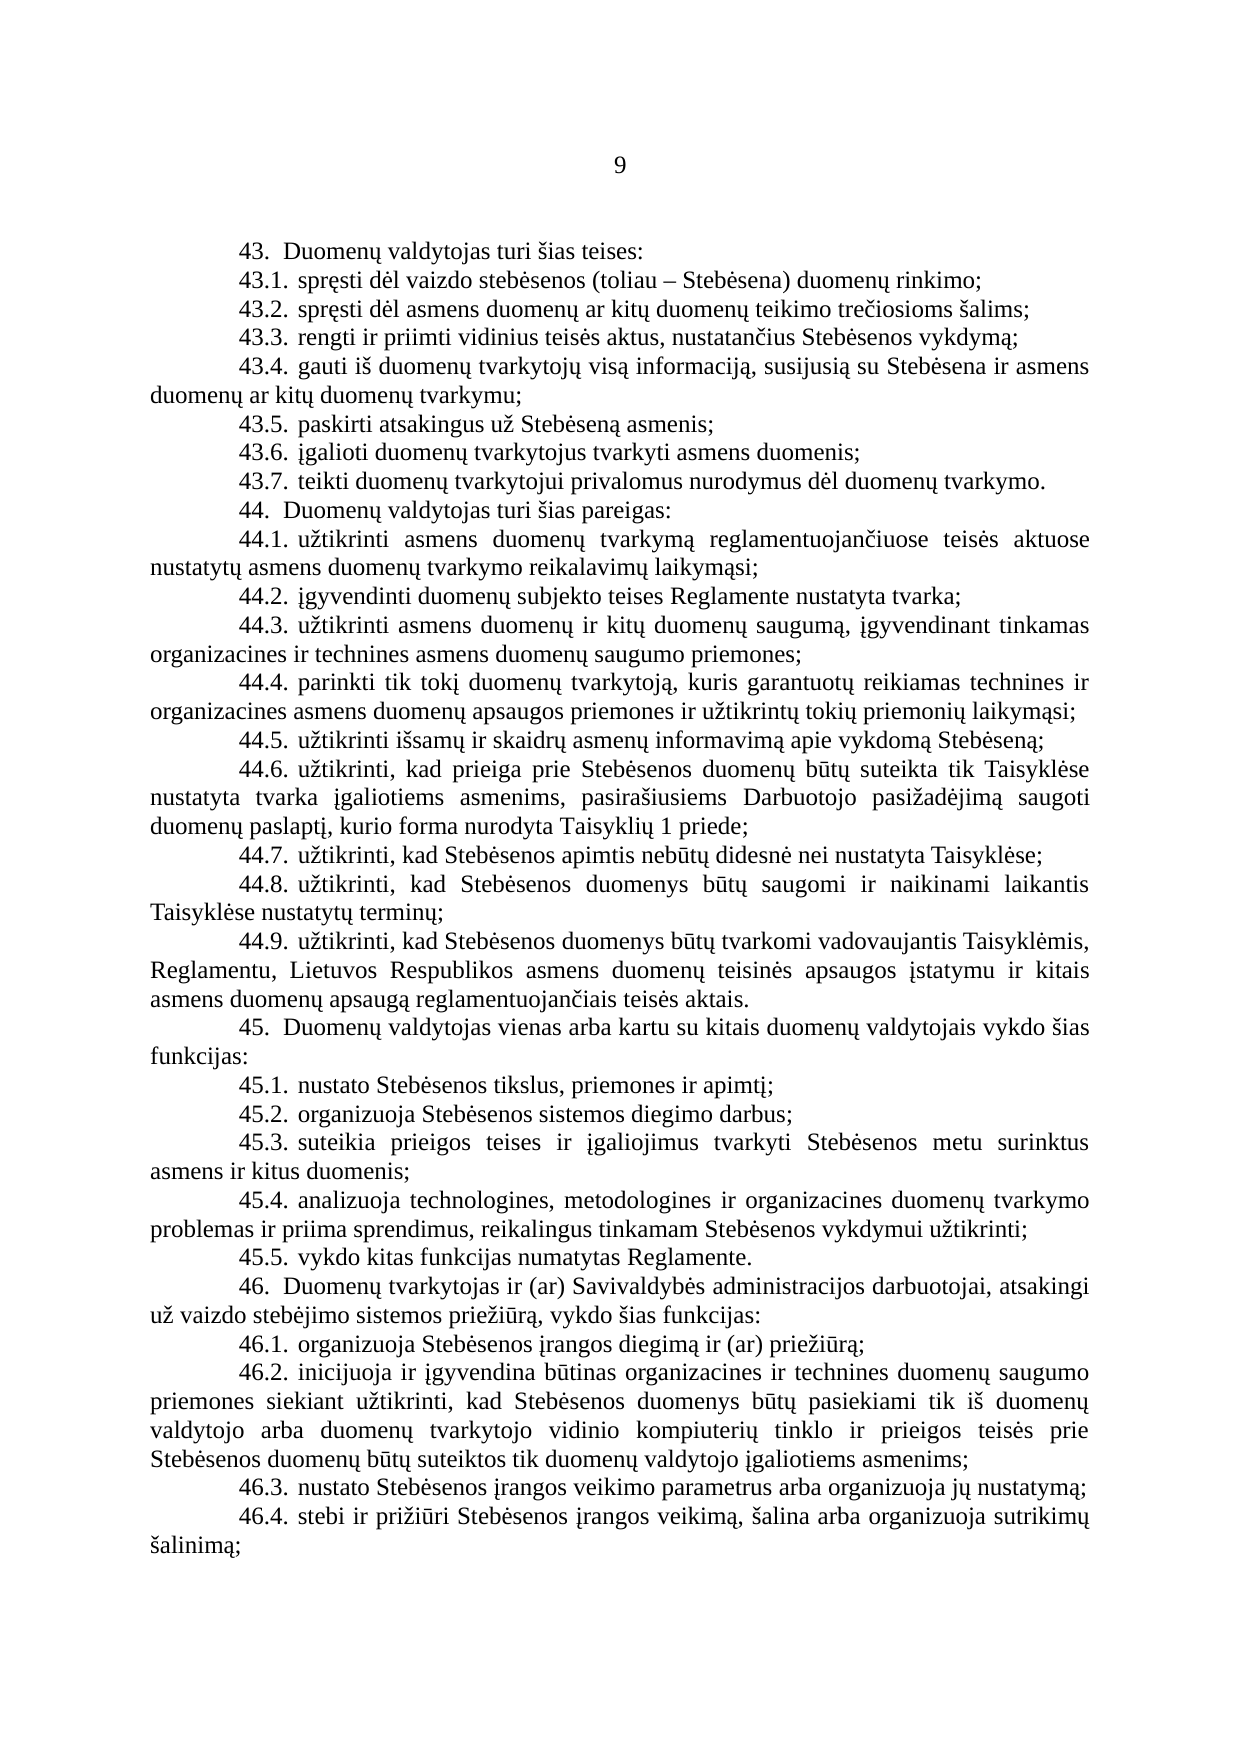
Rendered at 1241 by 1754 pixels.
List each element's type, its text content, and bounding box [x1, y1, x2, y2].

text 43.4. gauti iš duomenų tvarkytojų visą informaciją, susijusią su Stebėsena ir asmens duomenų ar kitų duomenų tvarkymu; [150, 351, 1090, 409]
text 43.3. rengti ir priimti vidinius teisės aktus, nustatančius Stebėsenos vykdymą; [150, 322, 1090, 351]
text 46.1. organizuoja Stebėsenos įrangos diegimą ir (ar) priežiūrą; [150, 1329, 1090, 1357]
text 44.9. užtikrinti, kad Stebėsenos duomenys būtų tvarkomi vadovaujantis Taisyklėmis, Reglamentu, Lietuvos Respublikos asmens duomenų teisinės apsaugos įstatymu ir kitais asmens duomenų apsaugą reglamentuojančiais teisės aktais. [150, 926, 1090, 1012]
text 43. Duomenų valdytojas turi šias teises: [150, 236, 1090, 265]
text 44.3. užtikrinti asmens duomenų ir kitų duomenų saugumą, įgyvendinant tinkamas organizacines ir technines asmens duomenų saugumo priemones; [150, 610, 1090, 667]
text 45.1. nustato Stebėsenos tikslus, priemones ir apimtį; [150, 1070, 1090, 1099]
text 45.2. organizuoja Stebėsenos sistemos diegimo darbus; [150, 1099, 1090, 1127]
text 46.2. inicijuoja ir įgyvendina būtinas organizacines ir technines duomenų saugumo priemones siekiant užtikrinti, kad Stebėsenos duomenys būtų pasiekiami tik iš duomenų valdytojo arba duomenų tvarkytojo vidinio kompiuterių tinklo ir prieigos teisės prie Stebėsenos duomenų būtų suteiktos tik duomenų valdytojo įgaliotiems asmenims; [150, 1357, 1090, 1472]
text 44.7. užtikrinti, kad Stebėsenos apimtis nebūtų didesnė nei nustatyta Taisyklėse; [150, 840, 1090, 869]
text 43.1. spręsti dėl vaizdo stebėsenos (toliau – Stebėsena) duomenų rinkimo; [150, 265, 1090, 294]
text 44.1. užtikrinti asmens duomenų tvarkymą reglamentuojančiuose teisės aktuose nustatytų asmens duomenų tvarkymo reikalavimų laikymąsi; [150, 524, 1090, 581]
text 45.4. analizuoja technologines, metodologines ir organizacines duomenų tvarkymo problemas ir priima sprendimus, reikalingus tinkamam Stebėsenos vykdymui užtikrinti; [150, 1185, 1090, 1242]
text 43.2. spręsti dėl asmens duomenų ar kitų duomenų teikimo trečiosioms šalims; [150, 294, 1090, 322]
text 45.5. vykdo kitas funkcijas numatytas Reglamente. [150, 1242, 1090, 1271]
text 44.4. parinkti tik tokį duomenų tvarkytoją, kuris garantuotų reikiamas technines ir organizacines asmens duomenų apsaugos priemones ir užtikrintų tokių priemonių laikymąsi; [150, 667, 1090, 725]
text 43.7. teikti duomenų tvarkytojui privalomus nurodymus dėl duomenų tvarkymo. [150, 466, 1090, 495]
text 46. Duomenų tvarkytojas ir (ar) Savivaldybės administracijos darbuotojai, atsakingi už vaizdo stebėjimo sistemos priežiūrą, vykdo šias funkcijas: [150, 1271, 1090, 1329]
text 45.3. suteikia prieigos teises ir įgaliojimus tvarkyti Stebėsenos metu surinktus asmens ir kitus duomenis; [150, 1127, 1090, 1185]
text 44.5. užtikrinti išsamų ir skaidrų asmenų informavimą apie vykdomą Stebėseną; [150, 725, 1090, 754]
text 46.4. stebi ir prižiūri Stebėsenos įrangos veikimą, šalina arba organizuoja sutrikimų šalinimą; [150, 1501, 1090, 1559]
text 43.6. įgalioti duomenų tvarkytojus tvarkyti asmens duomenis; [150, 437, 1090, 466]
text 44.8. užtikrinti, kad Stebėsenos duomenys būtų saugomi ir naikinami laikantis Taisyklėse nustatytų terminų; [150, 869, 1090, 926]
text 46.3. nustato Stebėsenos įrangos veikimo parametrus arba organizuoja jų nustatymą; [150, 1472, 1090, 1501]
text 43.5. paskirti atsakingus už Stebėseną asmenis; [150, 409, 1090, 437]
text 44. Duomenų valdytojas turi šias pareigas: [150, 495, 1090, 524]
text 45. Duomenų valdytojas vienas arba kartu su kitais duomenų valdytojais vykdo šias funkcijas: [150, 1012, 1090, 1070]
text 44.2. įgyvendinti duomenų subjekto teises Reglamente nustatyta tvarka; [150, 581, 1090, 610]
text 44.6. užtikrinti, kad prieiga prie Stebėsenos duomenų būtų suteikta tik Taisyklėse nustatyta tvarka įgaliotiems asmenims, pasirašiusiems Darbuotojo pasižadėjimą saugoti duomenų paslaptį, kurio forma nurodyta Taisyklių 1 priede; [150, 754, 1090, 840]
